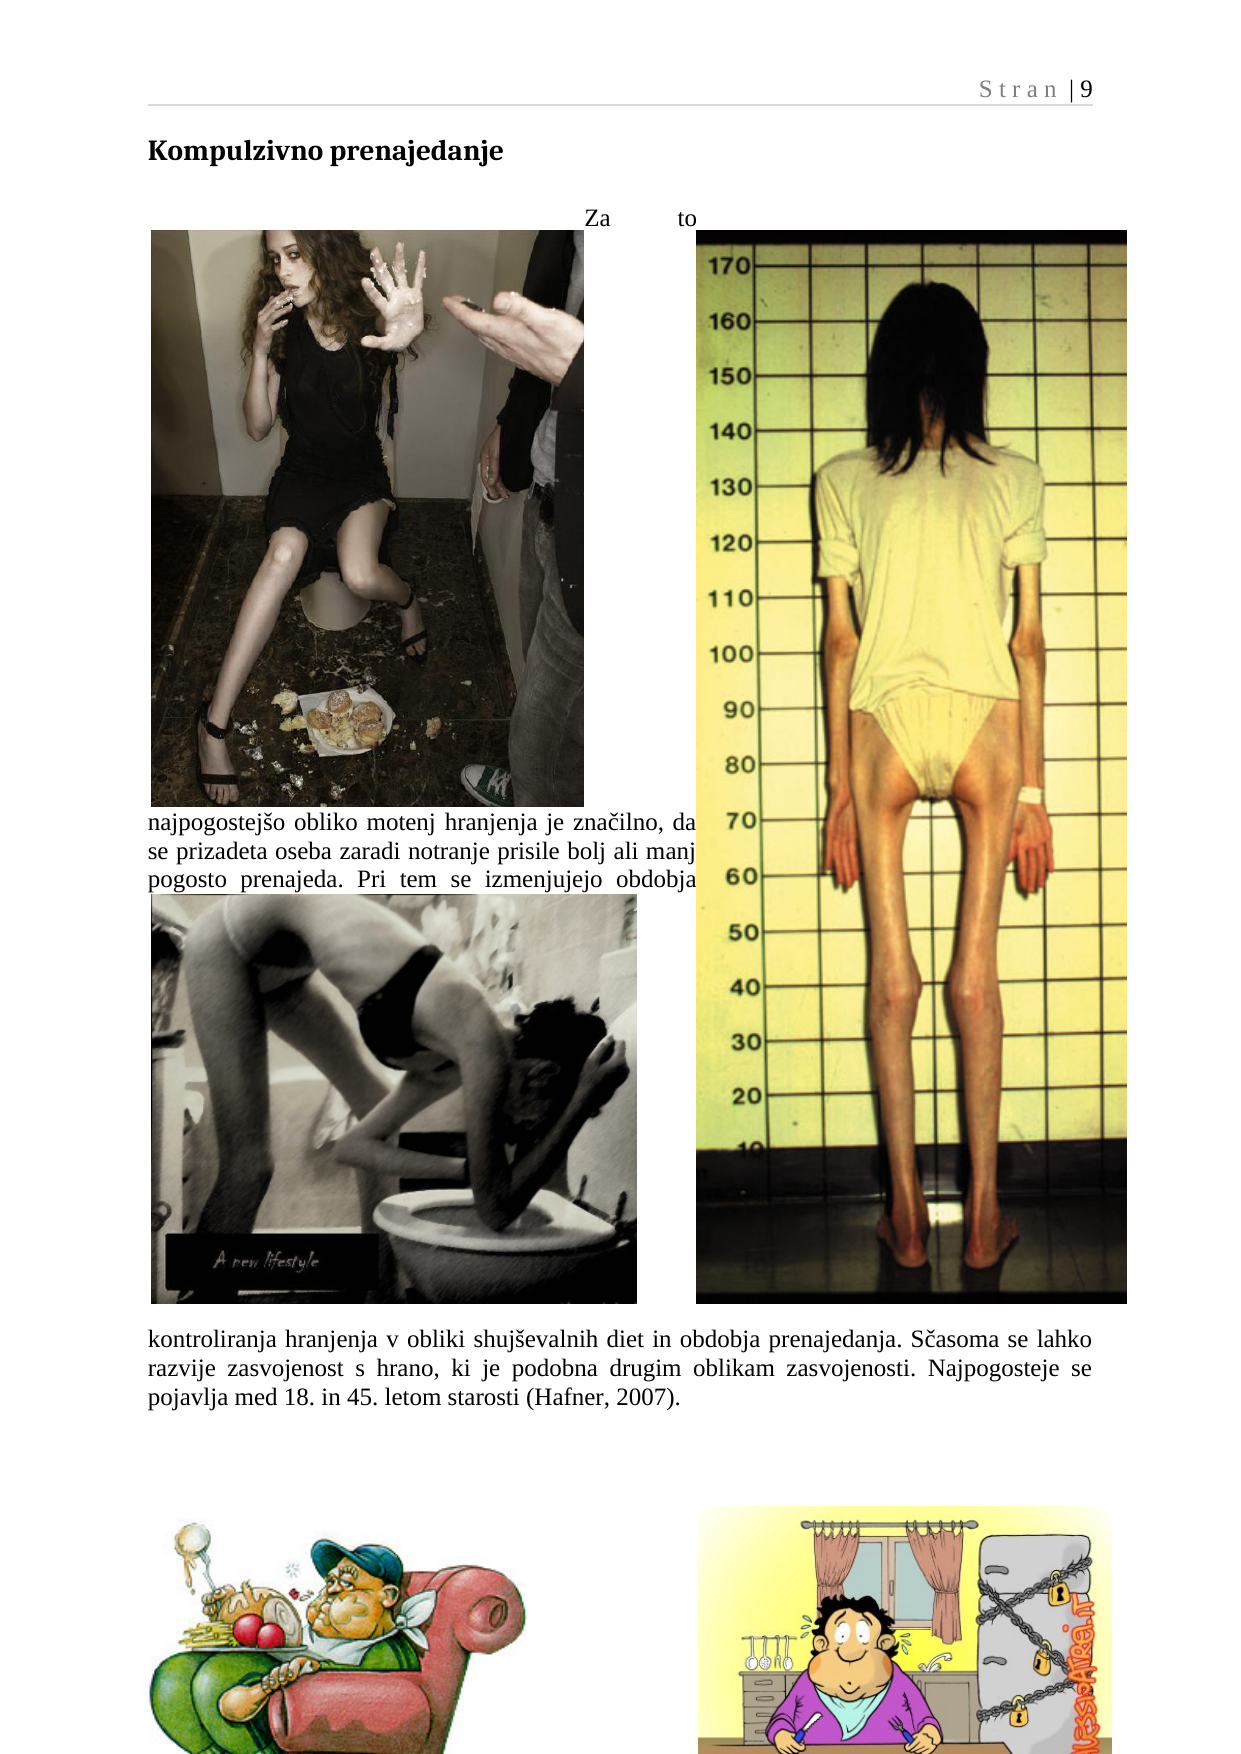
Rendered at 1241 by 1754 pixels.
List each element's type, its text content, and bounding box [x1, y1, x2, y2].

subtitle Kompulzivno prenajedanje [148, 134, 1093, 168]
picture [151, 894, 637, 1304]
text Za to najpogostejšo obliko motenj hranjenja je značilno, da se prizadeta oseba zaradi notranje prisile bolj ali manj pogosto prenajeda. Pri tem se izmenjujejo obdobja kontroliranja hranjenja v obliki shujševalnih diet in obdobja prenajedanja. Sčasoma se lahko razvije zasvojenost s hrano, ki je podobna drugim oblikam zasvojenosti. Najpogosteje se pojavlja med 18. in 45. letom starosti (Hafner, 2007). [148, 203, 1093, 1411]
picture [139, 1506, 530, 1754]
picture [698, 1506, 1112, 1754]
picture [151, 230, 584, 807]
picture [696, 230, 1127, 1304]
